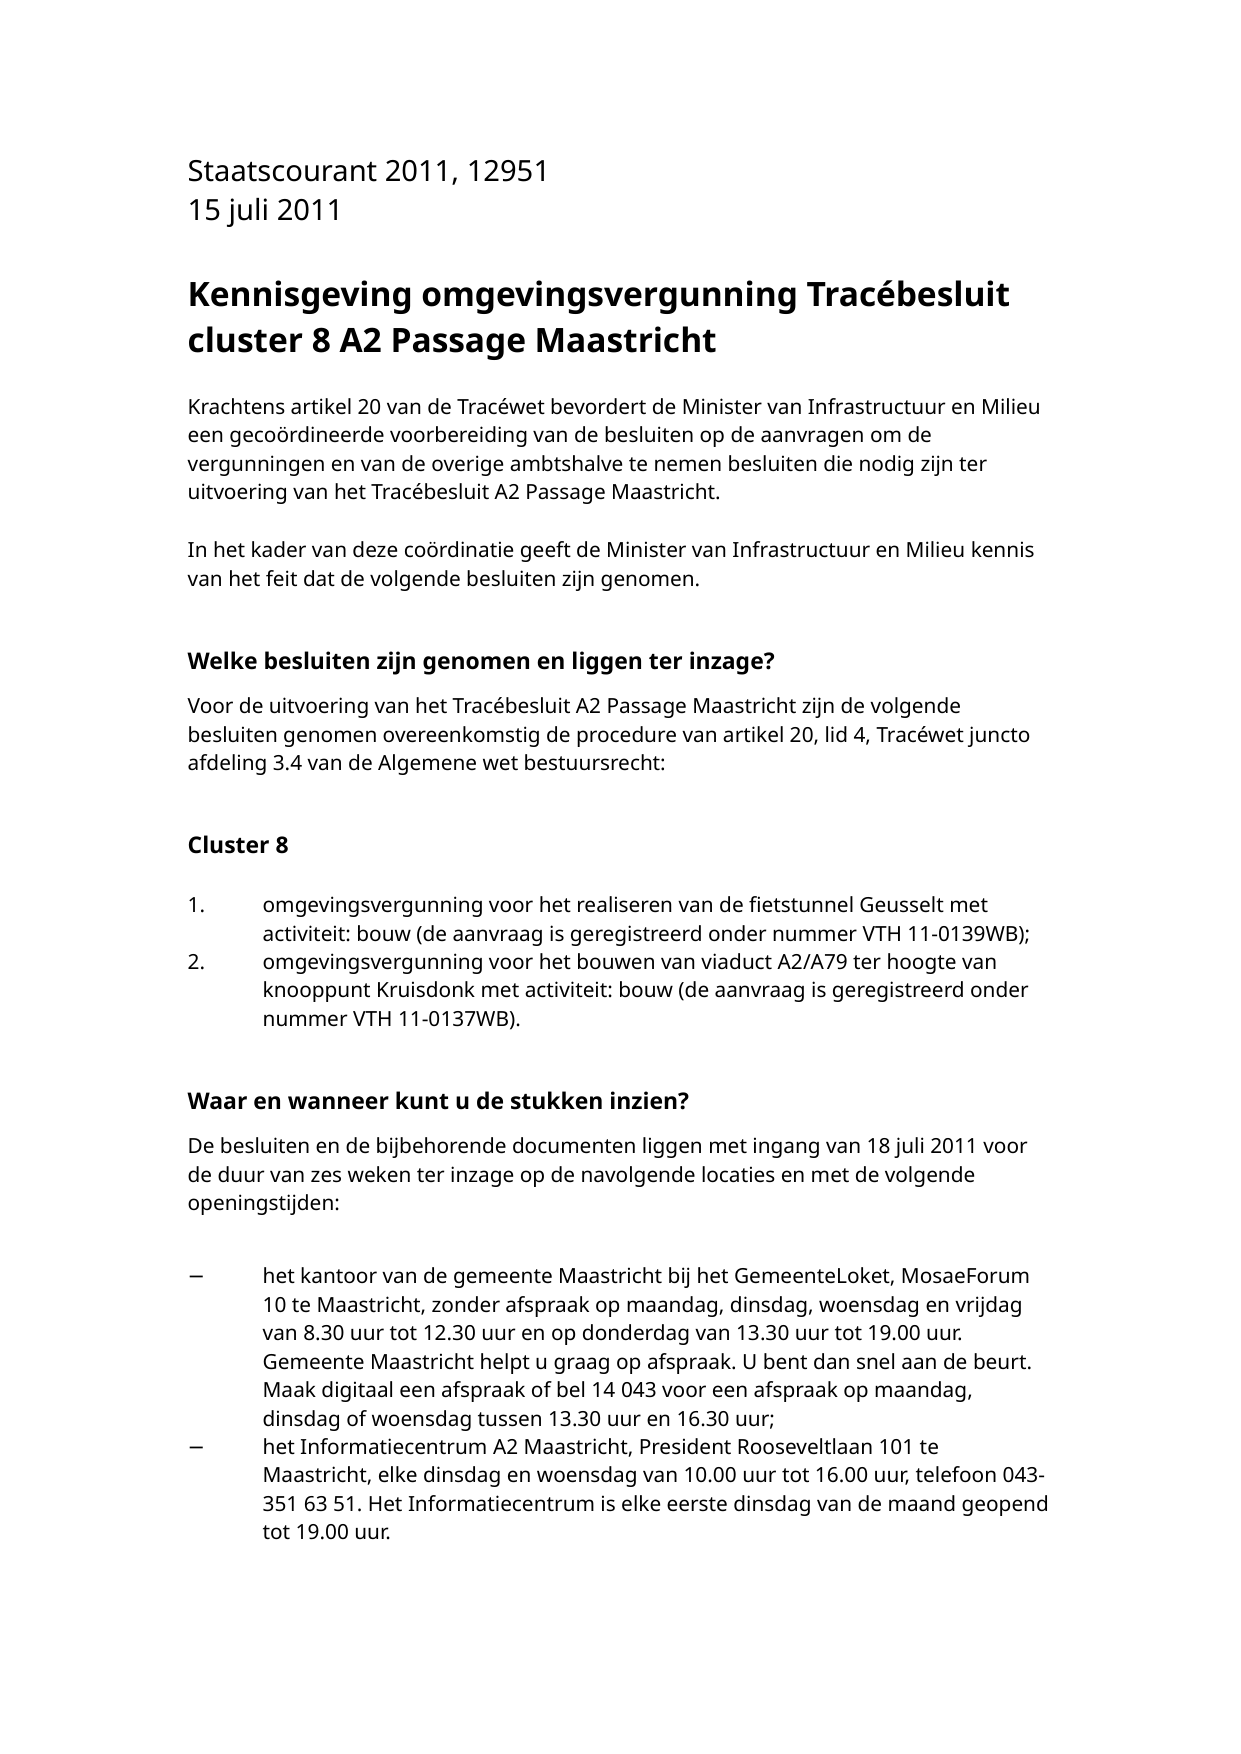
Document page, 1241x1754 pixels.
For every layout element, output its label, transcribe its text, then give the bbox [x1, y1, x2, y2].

text Staatscourant 2011, 12951 [187, 150, 1053, 190]
list omgevingsvergunning voor het realiseren van de fietstunnel Geusselt met activiteit: bouw (de aanvraag is geregistreerd onder nummer VTH 11-0139WB); [187, 890, 1053, 947]
text De besluiten en de bijbehorende documenten liggen met ingang van 18 juli 2011 voor de duur van zes weken ter inzage op de navolgende locaties en met de volgende openingstijden: [187, 1131, 1053, 1217]
subtitle Welke besluiten zijn genomen en liggen ter inzage? [187, 645, 1053, 676]
text In het kader van deze coördinatie geeft de Minister van Infrastructuur en Milieu kennis van het feit dat de volgende besluiten zijn genomen. [187, 536, 1053, 592]
text 15 juli 2011 [187, 190, 1053, 229]
text Krachtens artikel 20 van de Tracéwet bevordert de Minister van Infrastructuur en Milieu een gecoördineerde voorbereiding van de besluiten op de aanvragen om de vergunningen en van de overige ambtshalve te nemen besluiten die nodig zijn ter uitvoering van het Tracébesluit A2 Passage Maastricht. [187, 392, 1053, 506]
list omgevingsvergunning voor het bouwen van viaduct A2/A79 ter hoogte van knooppunt Kruisdonk met activiteit: bouw (de aanvraag is geregistreerd onder nummer VTH 11-0137WB). [187, 947, 1053, 1032]
subtitle Kennisgeving omgevingsvergunning Tracébesluit cluster 8 A2 Passage Maastricht [187, 271, 1053, 362]
subtitle Cluster 8 [187, 829, 1053, 860]
subtitle Waar en wanneer kunt u de stukken inzien? [187, 1085, 1053, 1116]
text Voor de uitvoering van het Tracébesluit A2 Passage Maastricht zijn de volgende besluiten genomen overeenkomstig de procedure van artikel 20, lid 4, Tracéwet juncto afdeling 3.4 van de Algemene wet bestuursrecht: [187, 691, 1053, 777]
list het Informatiecentrum A2 Maastricht, President Rooseveltlaan 101 te Maastricht, elke dinsdag en woensdag van 10.00 uur tot 16.00 uur, telefoon 043-351 63 51. Het Informatiecentrum is elke eerste dinsdag van de maand geopend tot 19.00 uur. [187, 1432, 1053, 1546]
list het kantoor van de gemeente Maastricht bij het GemeenteLoket, MosaeForum 10 te Maastricht, zonder afspraak op maandag, dinsdag, woensdag en vrijdag van 8.30 uur tot 12.30 uur en op donderdag van 13.30 uur tot 19.00 uur. Gemeente Maastricht helpt u graag op afspraak. U bent dan snel aan de beurt. Maak digitaal een afspraak of bel 14 043 voor een afspraak op maandag, dinsdag of woensdag tussen 13.30 uur en 16.30 uur; [187, 1262, 1053, 1432]
